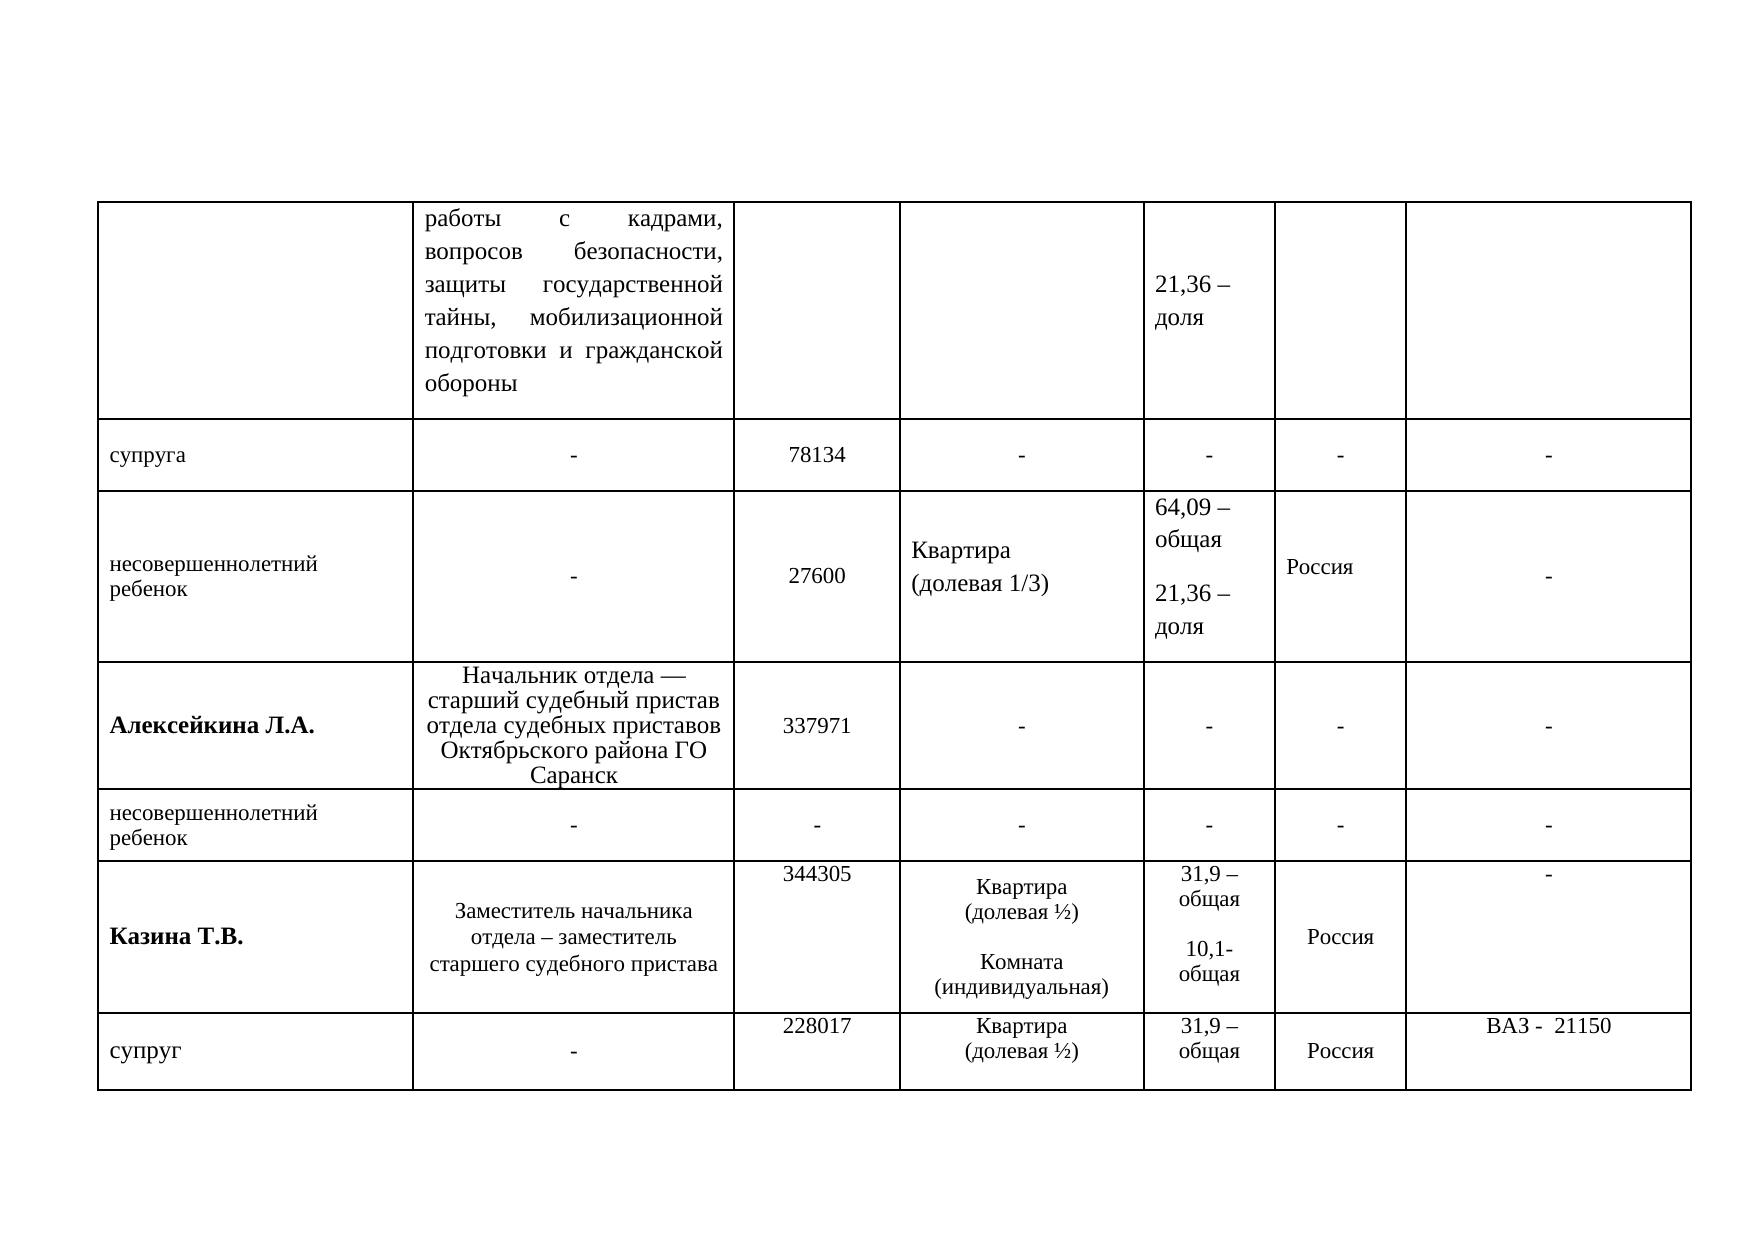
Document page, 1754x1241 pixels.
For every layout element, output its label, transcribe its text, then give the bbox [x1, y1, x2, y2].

table_cell - [901, 663, 1143, 788]
table_cell [1276, 203, 1405, 418]
table_cell супруга [99, 420, 412, 489]
table_cell Казина Т.В. [99, 862, 412, 1012]
table_cell 31,9 – общая [1145, 1014, 1274, 1089]
table_cell - [1407, 790, 1690, 859]
table_cell [99, 203, 412, 418]
table_cell Россия [1276, 1014, 1405, 1089]
table_cell - [1145, 420, 1274, 489]
table_cell Начальник отдела — старший судебный пристав отдела судебных приставов Октябрьского района ГО Саранск [414, 663, 733, 788]
table_cell Россия [1276, 862, 1405, 1012]
table_cell 27600 [735, 492, 899, 661]
table_cell - [1145, 663, 1274, 788]
table_cell - [1276, 790, 1405, 859]
table_cell [1407, 203, 1690, 418]
table_cell [901, 203, 1143, 418]
table_cell 78134 [735, 420, 899, 489]
table_cell - [1407, 663, 1690, 788]
table_cell Квартира (долевая ½) Комната (индивидуальная) [901, 862, 1143, 1012]
table_cell работы с кадрами, вопросов безопасности, защиты государственной тайны, мобилизационной подготовки и гражданской обороны [414, 203, 733, 418]
table_cell - [414, 420, 733, 489]
table_cell 344305 [735, 862, 899, 1012]
table_cell - [1276, 420, 1405, 489]
table_cell несовершеннолетний ребенок [99, 492, 412, 661]
table_cell Россия [1276, 492, 1405, 661]
table_cell Заместитель начальника отдела – заместитель старшего судебного пристава [414, 862, 733, 1012]
table_cell супруг [99, 1014, 412, 1089]
table_cell 64,09 – общая 21,36 – доля [1145, 492, 1274, 661]
table_cell [735, 203, 899, 418]
table_cell - [414, 1014, 733, 1089]
table_cell ВАЗ - 21150 [1407, 1014, 1690, 1089]
table_cell 337971 [735, 663, 899, 788]
table_cell - [414, 492, 733, 661]
table_cell - [414, 790, 733, 859]
table_cell - [901, 420, 1143, 489]
table_cell несовершеннолетний ребенок [99, 790, 412, 859]
table_cell - [1407, 862, 1690, 1012]
table_cell Алексейкина Л.А. [99, 663, 412, 788]
table_cell 21,36 – доля [1145, 203, 1274, 418]
table_cell Квартира (долевая ½) [901, 1014, 1143, 1089]
table_cell - [1407, 492, 1690, 661]
table_cell - [1276, 663, 1405, 788]
table_cell Квартира (долевая 1/3) [901, 492, 1143, 661]
table_cell - [1407, 420, 1690, 489]
table_cell 31,9 – общая 10,1- общая [1145, 862, 1274, 1012]
table_cell 228017 [735, 1014, 899, 1089]
table_cell - [901, 790, 1143, 859]
table_cell - [735, 790, 899, 859]
table_cell - [1145, 790, 1274, 859]
